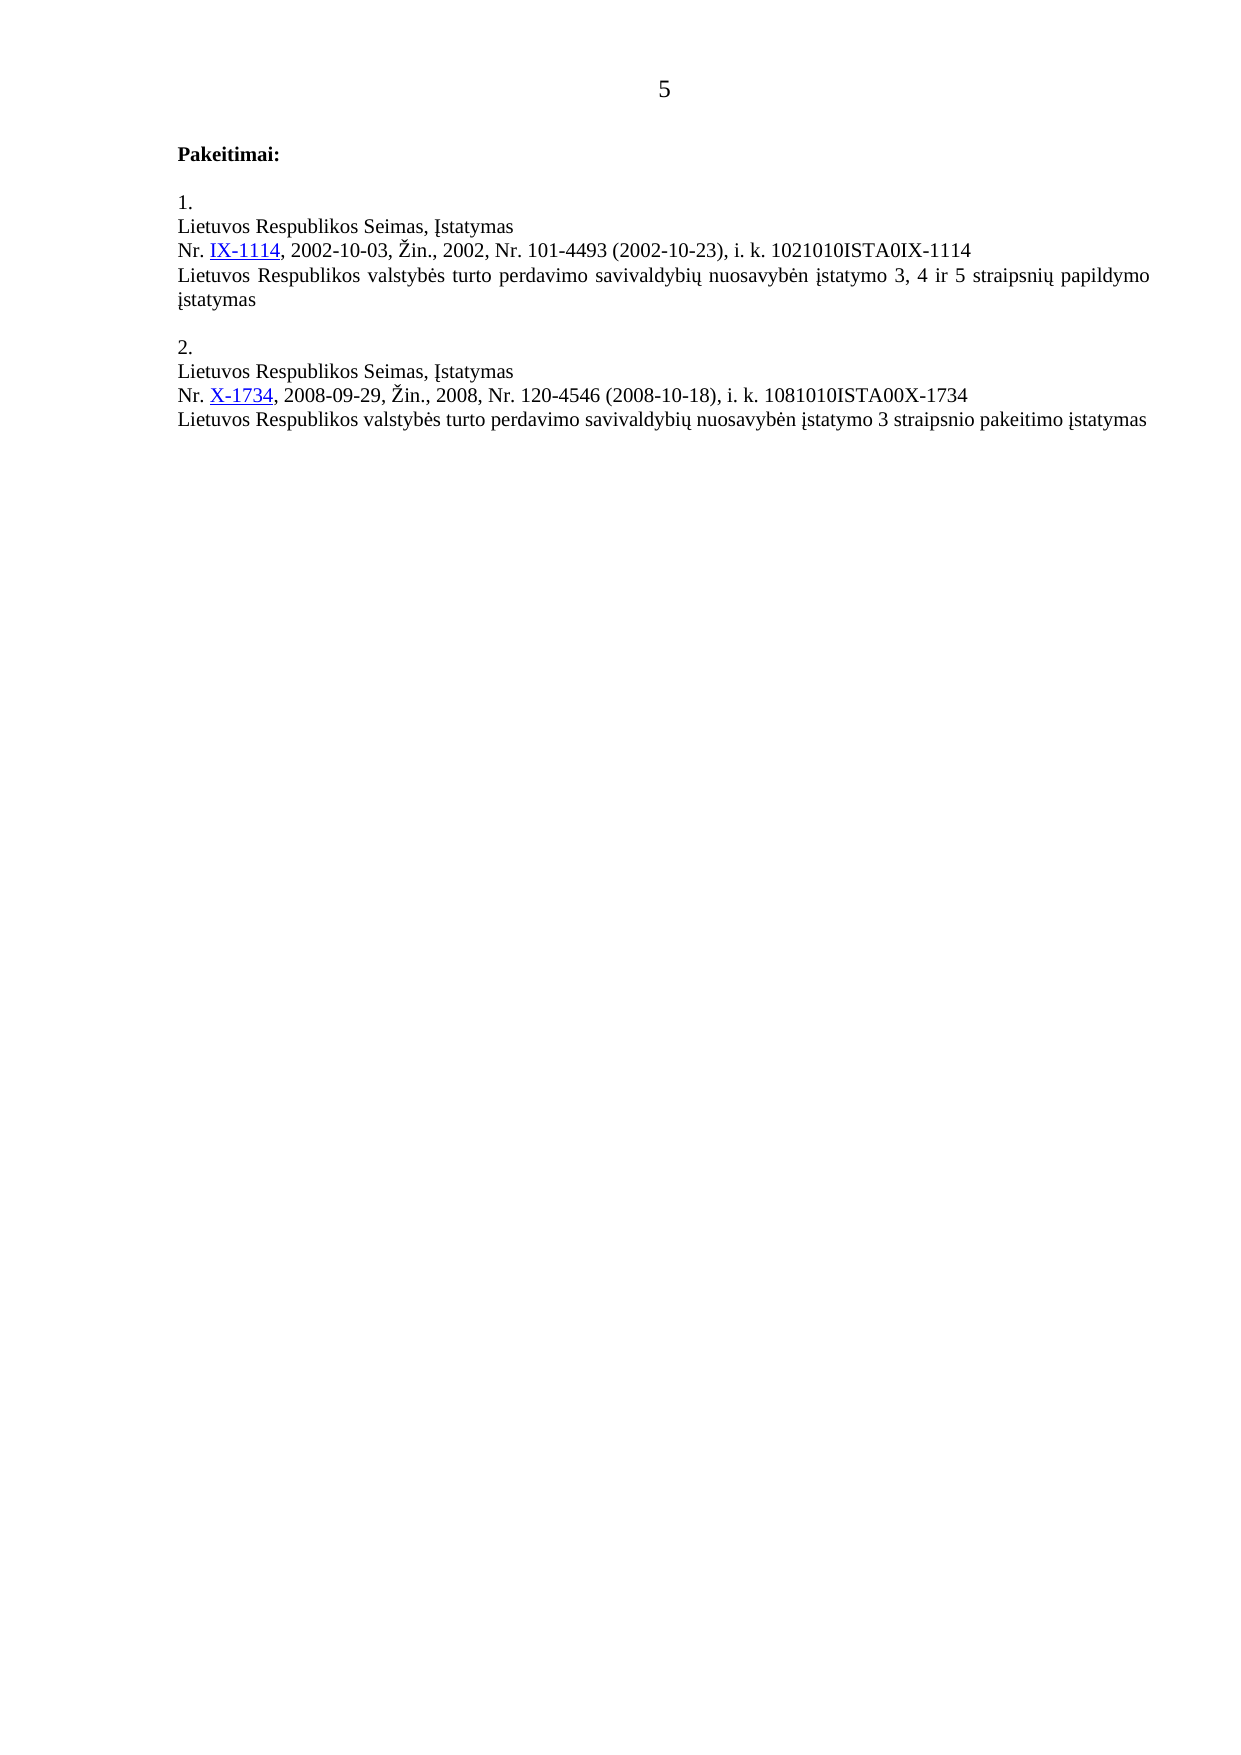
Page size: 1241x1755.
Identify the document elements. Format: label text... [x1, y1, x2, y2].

text Lietuvos Respublikos Seimas, Įstatymas [177, 214, 1152, 238]
text 1. [177, 190, 1152, 214]
text Nr. IX-1114, 2002-10-03, Žin., 2002, Nr. 101-4493 (2002-10-23), i. k. 1021010ISTA0IX-1114 [177, 238, 1152, 262]
text Lietuvos Respublikos valstybės turto perdavimo savivaldybių nuosavybėn įstatymo 3, 4 ir 5 straipsnių papildymo įstatymas [177, 262, 1152, 311]
text Nr. X-1734, 2008-09-29, Žin., 2008, Nr. 120-4546 (2008-10-18), i. k. 1081010ISTA00X-1734 [177, 383, 1152, 407]
text Lietuvos Respublikos Seimas, Įstatymas [177, 359, 1152, 383]
text Lietuvos Respublikos valstybės turto perdavimo savivaldybių nuosavybėn įstatymo 3 straipsnio pakeitimo įstatymas [177, 407, 1152, 431]
text Pakeitimai: [177, 142, 1152, 166]
text 2. [177, 335, 1152, 359]
